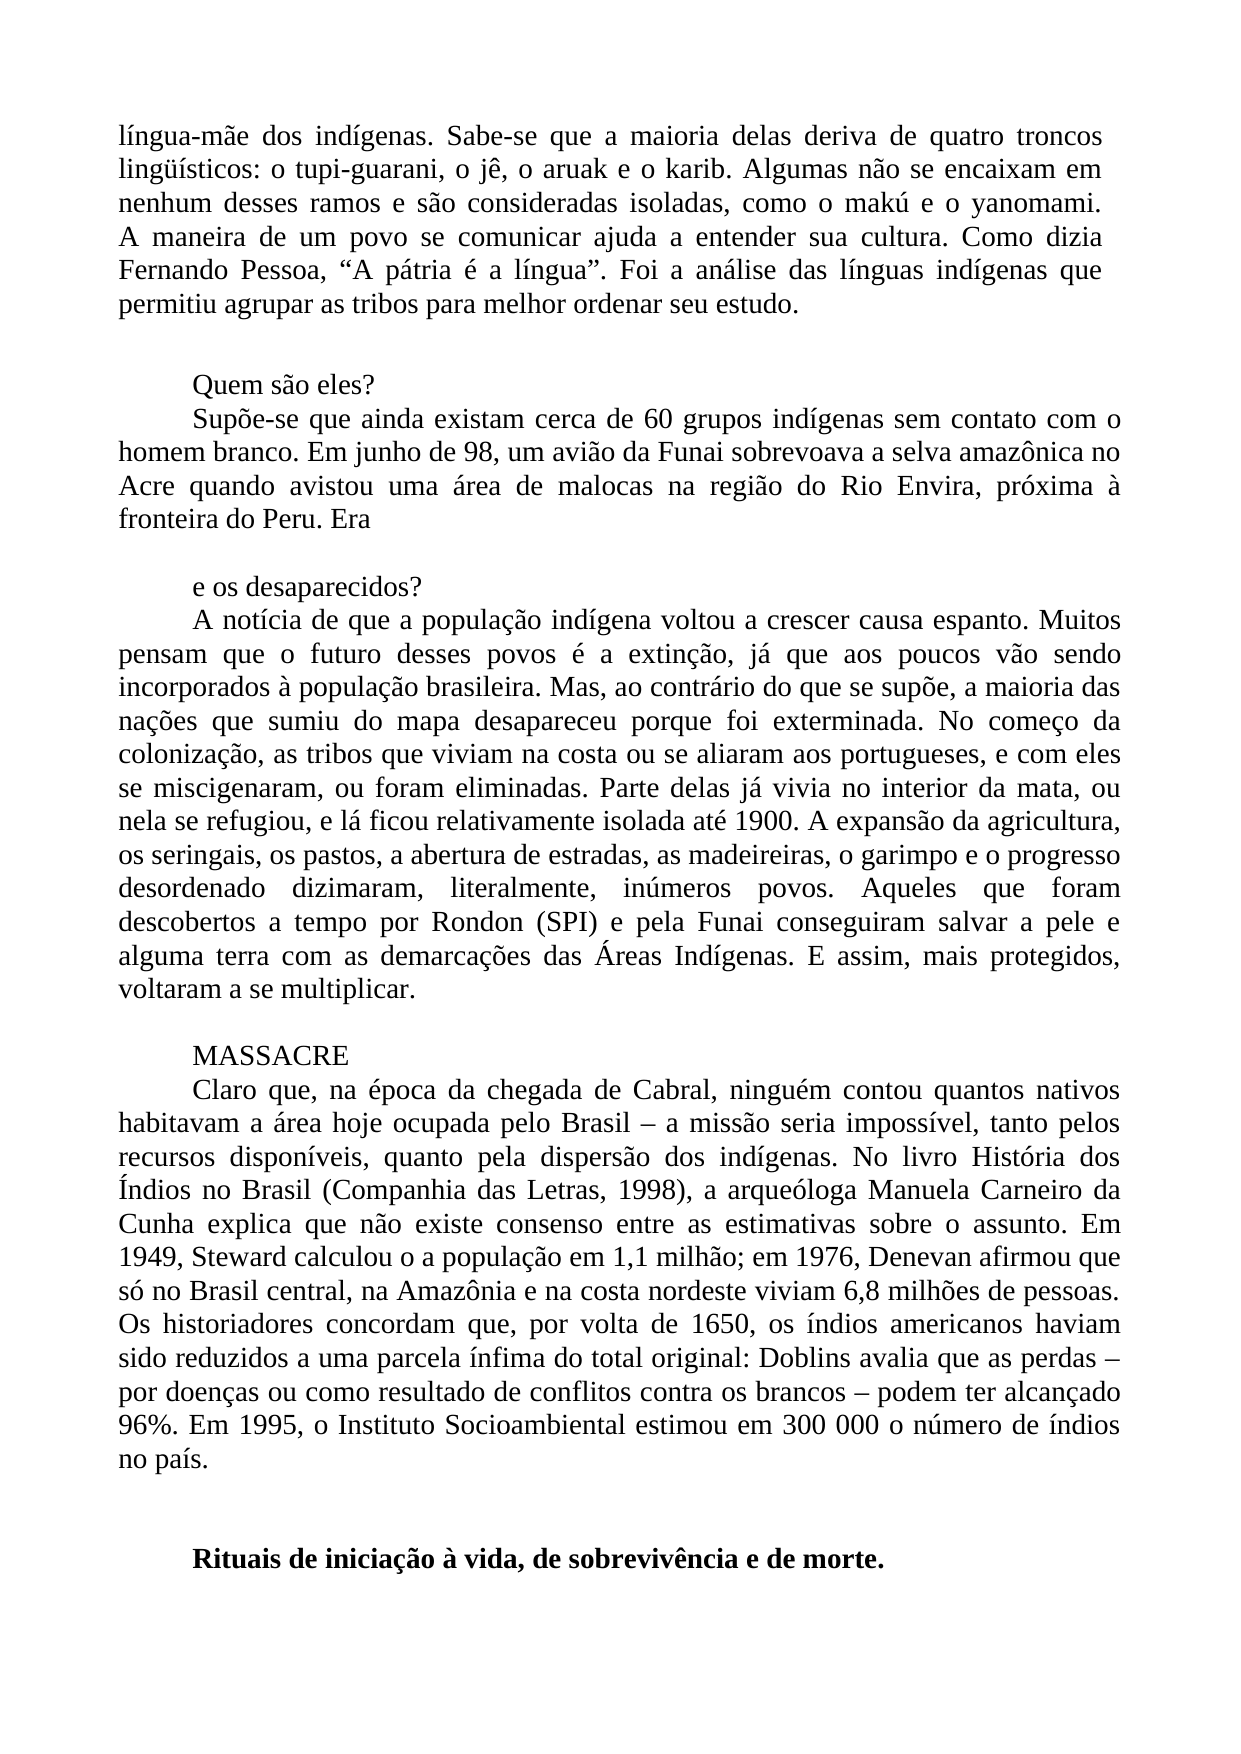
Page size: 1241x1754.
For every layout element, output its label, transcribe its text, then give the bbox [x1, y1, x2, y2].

text e os desaparecidos? [118, 569, 1122, 602]
text Quem são eles? [118, 367, 1122, 401]
text língua-mãe dos indígenas. Sabe-se que a maioria delas deriva de quatro troncos lingüísticos: o tupi-guarani, o jê, o aruak e o karib. Algumas não se encaixam em nenhum desses ramos e são consideradas isoladas, como o makú e o yanomami. A maneira de um povo se comunicar ajuda a entender sua cultura. Como dizia Fernando Pessoa, “A pátria é a língua”. Foi a análise das línguas indígenas que permitiu agrupar as tribos para melhor ordenar seu estudo. [118, 118, 1103, 319]
text MASSACRE [118, 1038, 1122, 1072]
text A notícia de que a população indígena voltou a crescer causa espanto. Muitos pensam que o futuro desses povos é a extinção, já que aos poucos vão sendo incorporados à população brasileira. Mas, ao contrário do que se supõe, a maioria das nações que sumiu do mapa desapareceu porque foi exterminada. No começo da colonização, as tribos que viviam na costa ou se aliaram aos portugueses, e com eles se miscigenaram, ou foram eliminadas. Parte delas já vivia no interior da mata, ou nela se refugiou, e lá ficou relativamente isolada até 1900. A expansão da agricultura, os seringais, os pastos, a abertura de estradas, as madeireiras, o garimpo e o progresso desordenado dizimaram, literalmente, inúmeros povos. Aqueles que foram descobertos a tempo por Rondon (SPI) e pela Funai conseguiram salvar a pele e alguma terra com as demarcações das Áreas Indígenas. E assim, mais protegidos, voltaram a se multiplicar. [118, 602, 1122, 1005]
text Claro que, na época da chegada de Cabral, ninguém contou quantos nativos habitavam a área hoje ocupada pelo Brasil – a missão seria impossível, tanto pelos recursos disponíveis, quanto pela dispersão dos indígenas. No livro História dos Índios no Brasil (Companhia das Letras, 1998), a arqueóloga Manuela Carneiro da Cunha explica que não existe consenso entre as estimativas sobre o assunto. Em 1949, Steward calculou o a população em 1,1 milhão; em 1976, Denevan afirmou que só no Brasil central, na Amazônia e na costa nordeste viviam 6,8 milhões de pessoas. Os historiadores concordam que, por volta de 1650, os índios americanos haviam sido reduzidos a uma parcela ínfima do total original: Doblins avalia que as perdas – por doenças ou como resultado de conflitos contra os brancos – podem ter alcançado 96%. Em 1995, o Instituto Socioambiental estimou em 300 000 o número de índios no país. [118, 1072, 1122, 1474]
text Supõe-se que ainda existam cerca de 60 grupos indígenas sem contato com o homem branco. Em junho de 98, um avião da Funai sobrevoava a selva amazônica no Acre quando avistou uma área de malocas na região do Rio Envira, próxima à fronteira do Peru. Era [118, 401, 1122, 535]
text Rituais de iniciação à vida, de sobrevivência e de morte. [118, 1541, 1122, 1575]
